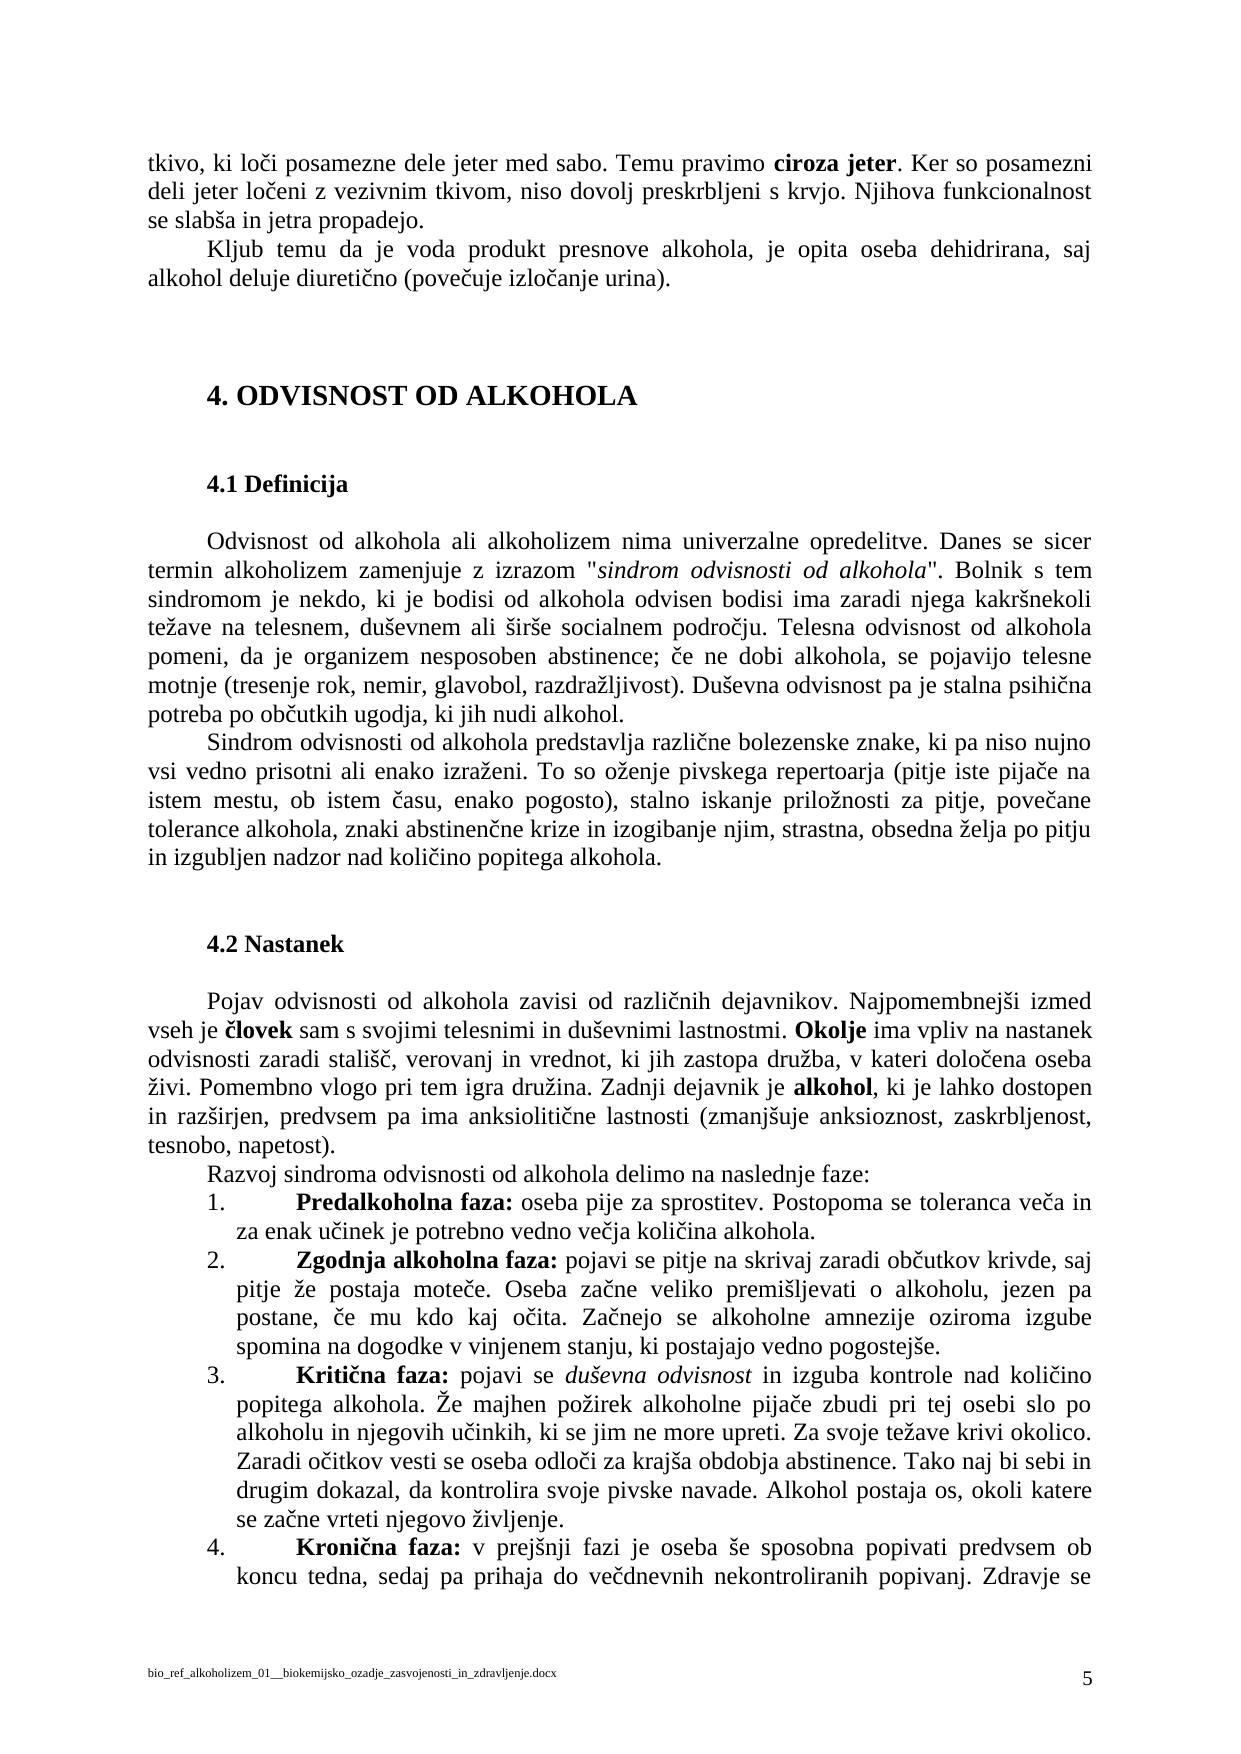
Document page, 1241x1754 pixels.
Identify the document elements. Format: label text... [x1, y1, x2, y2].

text 4. ODVISNOST OD ALKOHOLA [148, 378, 1093, 411]
list Kritična faza: pojavi se duševna odvisnost in izguba kontrole nad količino popitega alkohola. Že majhen požirek alkoholne pijače zbudi pri tej osebi slo po alkoholu in njegovih učinkih, ki se jim ne more upreti. Za svoje težave krivi okolico. Zaradi očitkov vesti se oseba odloči za krajša obdobja abstinence. Tako naj bi sebi in drugim dokazal, da kontrolira svoje pivske navade. Alkohol postaja os, okoli katere se začne vrteti njegovo življenje. [207, 1360, 1093, 1532]
text Kljub temu da je voda produkt presnove alkohola, je opita oseba dehidrirana, saj alkohol deluje diuretično (povečuje izločanje urina). [148, 234, 1093, 291]
text Pojav odvisnosti od alkohola zavisi od različnih dejavnikov. Najpomembnejši izmed vseh je človek sam s svojimi telesnimi in duševnimi lastnostmi. Okolje ima vpliv na nastanek odvisnosti zaradi stališč, verovanj in vrednot, ki jih zastopa družba, v kateri določena oseba živi. Pomembno vlogo pri tem igra družina. Zadnji dejavnik je alkohol, ki je lahko dostopen in razširjen, predvsem pa ima anksiolitične lastnosti (zmanjšuje anksioznost, zaskrbljenost, tesnobo, napetost). [148, 986, 1093, 1159]
text 4.2 Nastanek [148, 929, 1093, 957]
text 4.1 Definicija [148, 469, 1093, 497]
text Odvisnost od alkohola ali alkoholizem nima univerzalne opredelitve. Danes se sicer termin alkoholizem zamenjuje z izrazom "sindrom odvisnosti od alkohola". Bolnik s tem sindromom je nekdo, ki je bodisi od alkohola odvisen bodisi ima zaradi njega kakršnekoli težave na telesnem, duševnem ali širše socialnem področju. Telesna odvisnost od alkohola pomeni, da je organizem nesposoben abstinence; če ne dobi alkohola, se pojavijo telesne motnje (tresenje rok, nemir, glavobol, razdražljivost). Duševna odvisnost pa je stalna psihična potreba po občutkih ugodja, ki jih nudi alkohol. [148, 526, 1093, 727]
text tkivo, ki loči posamezne dele jeter med sabo. Temu pravimo ciroza jeter. Ker so posamezni deli jeter ločeni z vezivnim tkivom, niso dovolj preskrbljeni s krvjo. Njihova funkcionalnost se slabša in jetra propadejo. [148, 148, 1093, 234]
text Sindrom odvisnosti od alkohola predstavlja različne bolezenske znake, ki pa niso nujno vsi vedno prisotni ali enako izraženi. To so oženje pivskega repertoarja (pitje iste pijače na istem mestu, ob istem času, enako pogosto), stalno iskanje priložnosti za pitje, povečane tolerance alkohola, znaki abstinenčne krize in izogibanje njim, strastna, obsedna želja po pitju in izgubljen nadzor nad količino popitega alkohola. [148, 727, 1093, 871]
text Razvoj sindroma odvisnosti od alkohola delimo na naslednje faze: [148, 1159, 1093, 1187]
list Predalkoholna faza: oseba pije za sprostitev. Postopoma se toleranca veča in za enak učinek je potrebno vedno večja količina alkohola. [207, 1187, 1093, 1245]
list Zgodnja alkoholna faza: pojavi se pitje na skrivaj zaradi občutkov krivde, saj pitje že postaja moteče. Oseba začne veliko premišljevati o alkoholu, jezen pa postane, če mu kdo kaj očita. Začnejo se alkoholne amnezije oziroma izgube spomina na dogodke v vinjenem stanju, ki postajajo vedno pogostejše. [207, 1245, 1093, 1360]
list Kronična faza: v prejšnji fazi je oseba še sposobna popivati predvsem ob koncu tedna, sedaj pa prihaja do večdnevnih nekontroliranih popivanj. Zdravje se [207, 1532, 1093, 1590]
